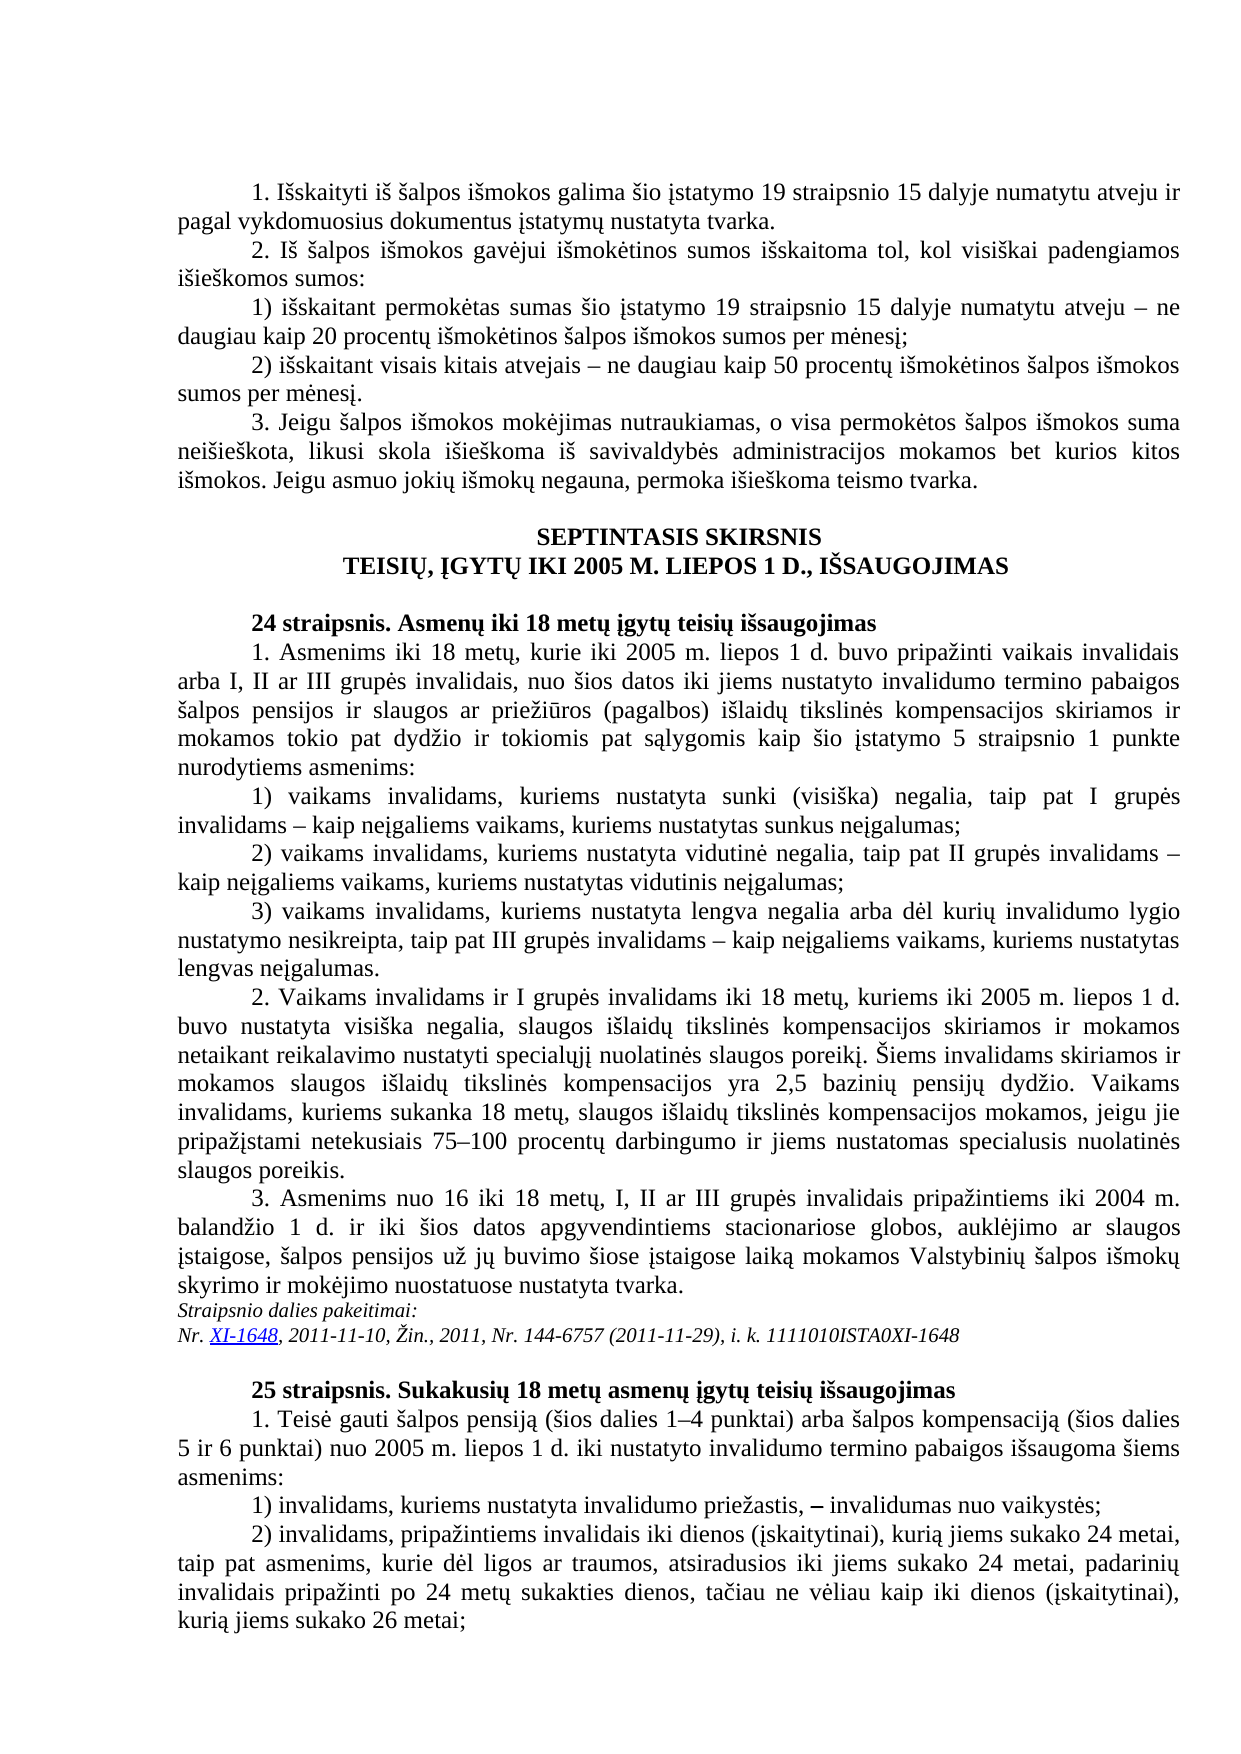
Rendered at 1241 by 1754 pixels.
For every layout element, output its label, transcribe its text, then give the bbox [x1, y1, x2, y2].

text 24 straipsnis. Asmenų iki 18 metų įgytų teisių išsaugojimas [177, 608, 1181, 637]
text TEISIŲ, ĮGYTŲ IKI 2005 M. LIEPOS 1 D., IŠSAUGOJIMAS [177, 551, 1181, 580]
text 25 straipsnis. Sukakusių 18 metų asmenų įgytų teisių išsaugojimas [177, 1375, 1181, 1404]
text 1) invalidams, kuriems nustatyta invalidumo priežastis, – invalidumas nuo vaikystės; [177, 1490, 1181, 1519]
text 3) vaikams invalidams, kuriems nustatyta lengva negalia arba dėl kurių invalidumo lygio nustatymo nesikreipta, taip pat III grupės invalidams – kaip neįgaliems vaikams, kuriems nustatytas lengvas neįgalumas. [177, 896, 1181, 982]
text Straipsnio dalies pakeitimai: [177, 1298, 1181, 1322]
text SEPTINTASIS SKIRSNIS [177, 522, 1181, 551]
text 3. Asmenims nuo 16 iki 18 metų, I, II ar III grupės invalidais pripažintiems iki 2004 m. balandžio 1 d. ir iki šios datos apgyvendintiems stacionariose globos, auklėjimo ar slaugos įstaigose, šalpos pensijos už jų buvimo šiose įstaigose laiką mokamos Valstybinių šalpos išmokų skyrimo ir mokėjimo nuostatuose nustatyta tvarka. [177, 1183, 1181, 1298]
text 1) išskaitant permokėtas sumas šio įstatymo 19 straipsnio 15 dalyje numatytu atveju – ne daugiau kaip 20 procentų išmokėtinos šalpos išmokos sumos per mėnesį; [177, 292, 1181, 350]
text 1. Išskaityti iš šalpos išmokos galima šio įstatymo 19 straipsnio 15 dalyje numatytu atveju ir pagal vykdomuosius dokumentus įstatymų nustatyta tvarka. [177, 177, 1181, 235]
text 2) invalidams, pripažintiems invalidais iki dienos (įskaitytinai), kurią jiems sukako 24 metai, taip pat asmenims, kurie dėl ligos ar traumos, atsiradusios iki jiems sukako 24 metai, padarinių invalidais pripažinti po 24 metų sukakties dienos, tačiau ne vėliau kaip iki dienos (įskaitytinai), kurią jiems sukako 26 metai; [177, 1519, 1181, 1634]
text Nr. XI-1648, 2011-11-10, Žin., 2011, Nr. 144-6757 (2011-11-29), i. k. 1111010ISTA0XI-1648 [177, 1322, 1181, 1347]
text 2. Iš šalpos išmokos gavėjui išmokėtinos sumos išskaitoma tol, kol visiškai padengiamos išieškomos sumos: [177, 235, 1181, 292]
text 1. Asmenims iki 18 metų, kurie iki 2005 m. liepos 1 d. buvo pripažinti vaikais invalidais arba I, II ar III grupės invalidais, nuo šios datos iki jiems nustatyto invalidumo termino pabaigos šalpos pensijos ir slaugos ar priežiūros (pagalbos) išlaidų tikslinės kompensacijos skiriamos ir mokamos tokio pat dydžio ir tokiomis pat sąlygomis kaip šio įstatymo 5 straipsnio 1 punkte nurodytiems asmenims: [177, 637, 1181, 781]
text 2) išskaitant visais kitais atvejais – ne daugiau kaip 50 procentų išmokėtinos šalpos išmokos sumos per mėnesį. [177, 350, 1181, 407]
text 2. Vaikams invalidams ir I grupės invalidams iki 18 metų, kuriems iki 2005 m. liepos 1 d. buvo nustatyta visiška negalia, slaugos išlaidų tikslinės kompensacijos skiriamos ir mokamos netaikant reikalavimo nustatyti specialųjį nuolatinės slaugos poreikį. Šiems invalidams skiriamos ir mokamos slaugos išlaidų tikslinės kompensacijos yra 2,5 bazinių pensijų dydžio. Vaikams invalidams, kuriems sukanka 18 metų, slaugos išlaidų tikslinės kompensacijos mokamos, jeigu jie pripažįstami netekusiais 75–100 procentų darbingumo ir jiems nustatomas specialusis nuolatinės slaugos poreikis. [177, 982, 1181, 1183]
text 2) vaikams invalidams, kuriems nustatyta vidutinė negalia, taip pat II grupės invalidams – kaip neįgaliems vaikams, kuriems nustatytas vidutinis neįgalumas; [177, 838, 1181, 896]
text 3. Jeigu šalpos išmokos mokėjimas nutraukiamas, o visa permokėtos šalpos išmokos suma neišieškota, likusi skola išieškoma iš savivaldybės administracijos mokamos bet kurios kitos išmokos. Jeigu asmuo jokių išmokų negauna, permoka išieškoma teismo tvarka. [177, 407, 1181, 493]
text 1. Teisė gauti šalpos pensiją (šios dalies 1–4 punktai) arba šalpos kompensaciją (šios dalies 5 ir 6 punktai) nuo 2005 m. liepos 1 d. iki nustatyto invalidumo termino pabaigos išsaugoma šiems asmenims: [177, 1404, 1181, 1490]
text 1) vaikams invalidams, kuriems nustatyta sunki (visiška) negalia, taip pat I grupės invalidams – kaip neįgaliems vaikams, kuriems nustatytas sunkus neįgalumas; [177, 781, 1181, 838]
